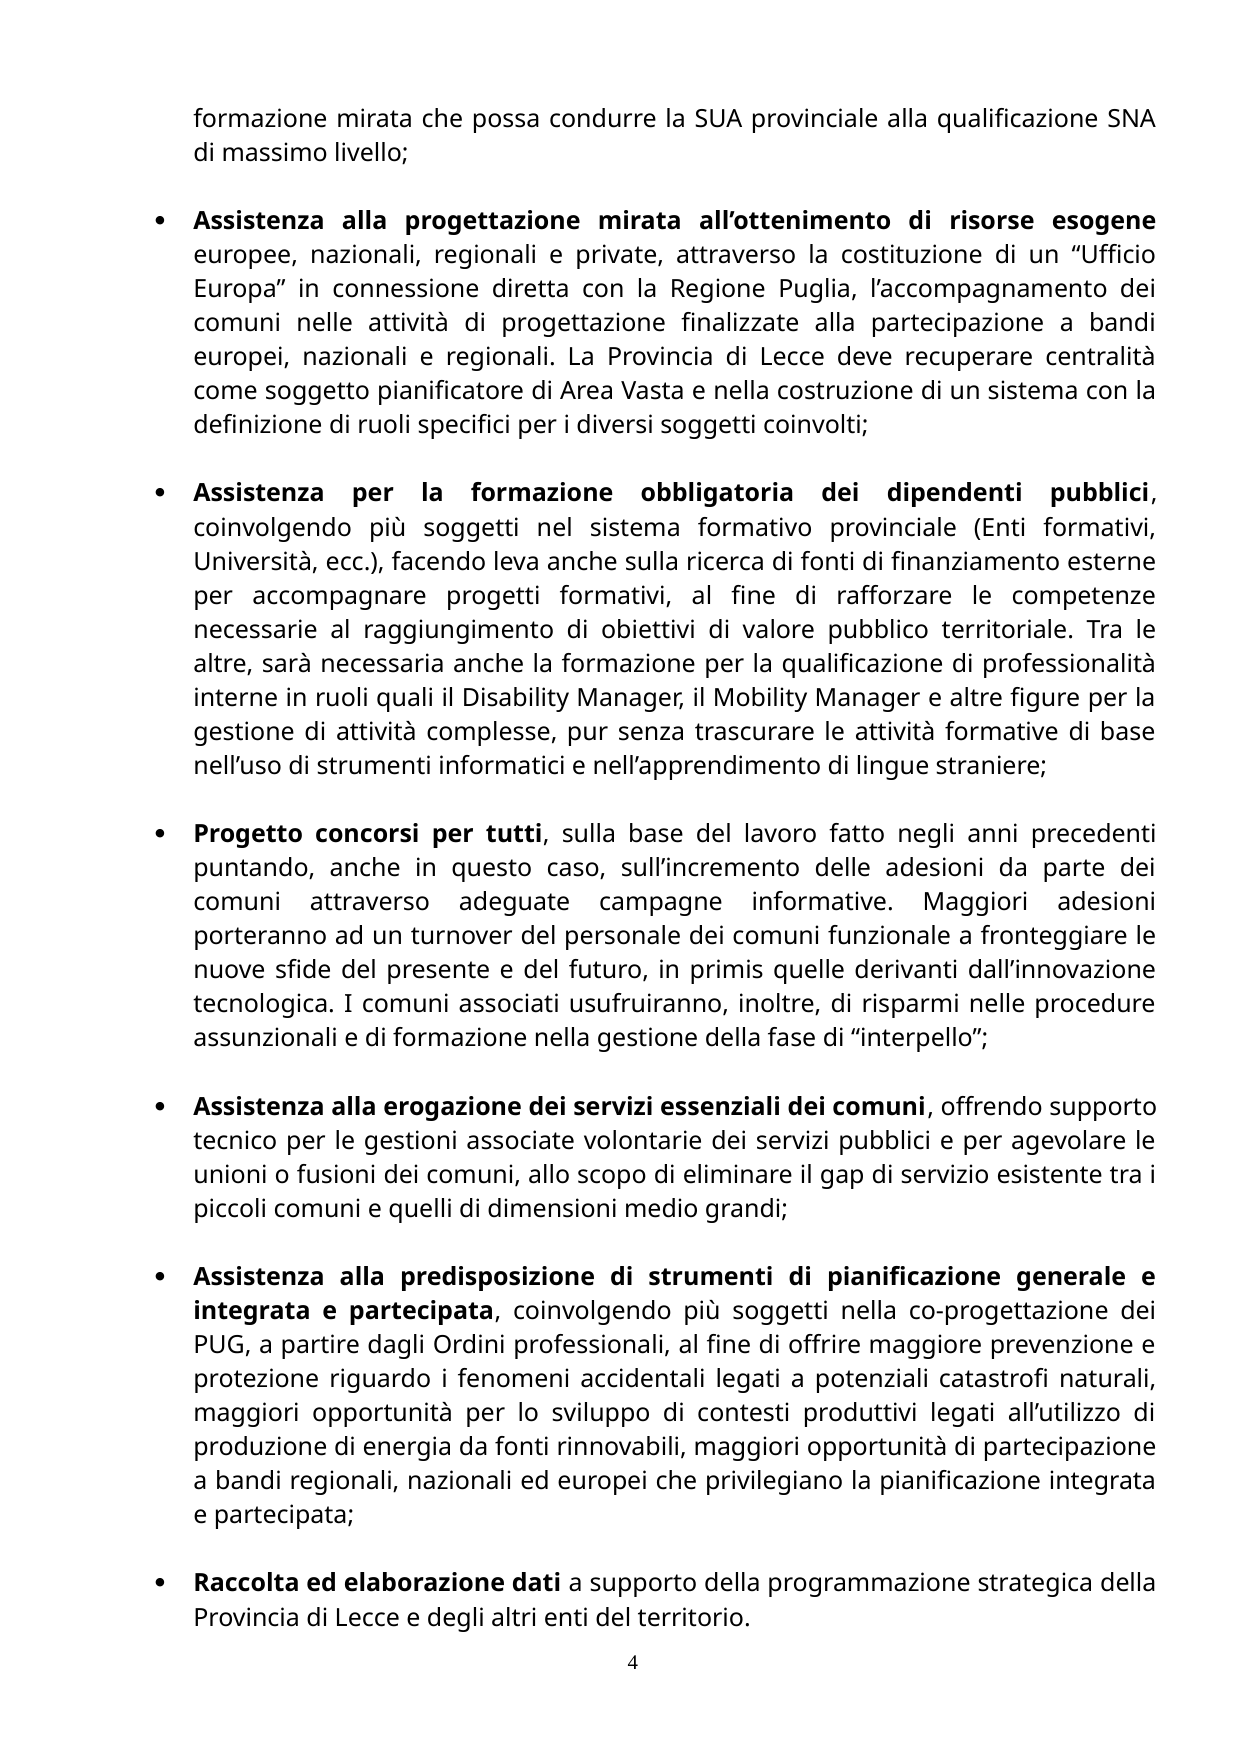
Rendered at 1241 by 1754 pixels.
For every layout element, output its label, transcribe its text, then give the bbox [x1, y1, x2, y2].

list Assistenza alla predisposizione di strumenti di pianificazione generale e integrata e partecipata, coinvolgendo più soggetti nella co-progettazione dei PUG, a partire dagli Ordini professionali, al fine di offrire maggiore prevenzione e protezione riguardo i fenomeni accidentali legati a potenziali catastrofi naturali, maggiori opportunità per lo sviluppo di contesti produttivi legati all’utilizzo di produzione di energia da fonti rinnovabili, maggiori opportunità di partecipazione a bandi regionali, nazionali ed europei che privilegiano la pianificazione integrata e partecipata; [156, 1258, 1157, 1531]
list Assistenza alla progettazione mirata all’ottenimento di risorse esogene europee, nazionali, regionali e private, attraverso la costituzione di un “Ufficio Europa” in connessione diretta con la Regione Puglia, l’accompagnamento dei comuni nelle attività di progettazione finalizzate alla partecipazione a bandi europei, nazionali e regionali. La Provincia di Lecce deve recuperare centralità come soggetto pianificatore di Area Vasta e nella costruzione di un sistema con la definizione di ruoli specifici per i diversi soggetti coinvolti; [156, 203, 1157, 441]
list Assistenza alla erogazione dei servizi essenziali dei comuni, offrendo supporto tecnico per le gestioni associate volontarie dei servizi pubblici e per agevolare le unioni o fusioni dei comuni, allo scopo di eliminare il gap di servizio esistente tra i piccoli comuni e quelli di dimensioni medio grandi; [156, 1088, 1157, 1224]
list Progetto concorsi per tutti, sulla base del lavoro fatto negli anni precedenti puntando, anche in questo caso, sull’incremento delle adesioni da parte dei comuni attraverso adeguate campagne informative. Maggiori adesioni porteranno ad un turnover del personale dei comuni funzionale a fronteggiare le nuove sfide del presente e del futuro, in primis quelle derivanti dall’innovazione tecnologica. I comuni associati usufruiranno, inoltre, di risparmi nelle procedure assunzionali e di formazione nella gestione della fase di “interpello”; [156, 816, 1157, 1054]
list Assistenza per la formazione obbligatoria dei dipendenti pubblici, coinvolgendo più soggetti nel sistema formativo provinciale (Enti formativi, Università, ecc.), facendo leva anche sulla ricerca di fonti di finanziamento esterne per accompagnare progetti formativi, al fine di rafforzare le competenze necessarie al raggiungimento di obiettivi di valore pubblico territoriale. Tra le altre, sarà necessaria anche la formazione per la qualificazione di professionalità interne in ruoli quali il Disability Manager, il Mobility Manager e altre figure per la gestione di attività complesse, pur senza trascurare le attività formative di base nell’uso di strumenti informatici e nell’apprendimento di lingue straniere; [156, 475, 1157, 782]
list formazione mirata che possa condurre la SUA provinciale alla qualificazione SNA di massimo livello; [156, 100, 1157, 168]
list Raccolta ed elaborazione dati a supporto della programmazione strategica della Provincia di Lecce e degli altri enti del territorio. [156, 1565, 1157, 1633]
